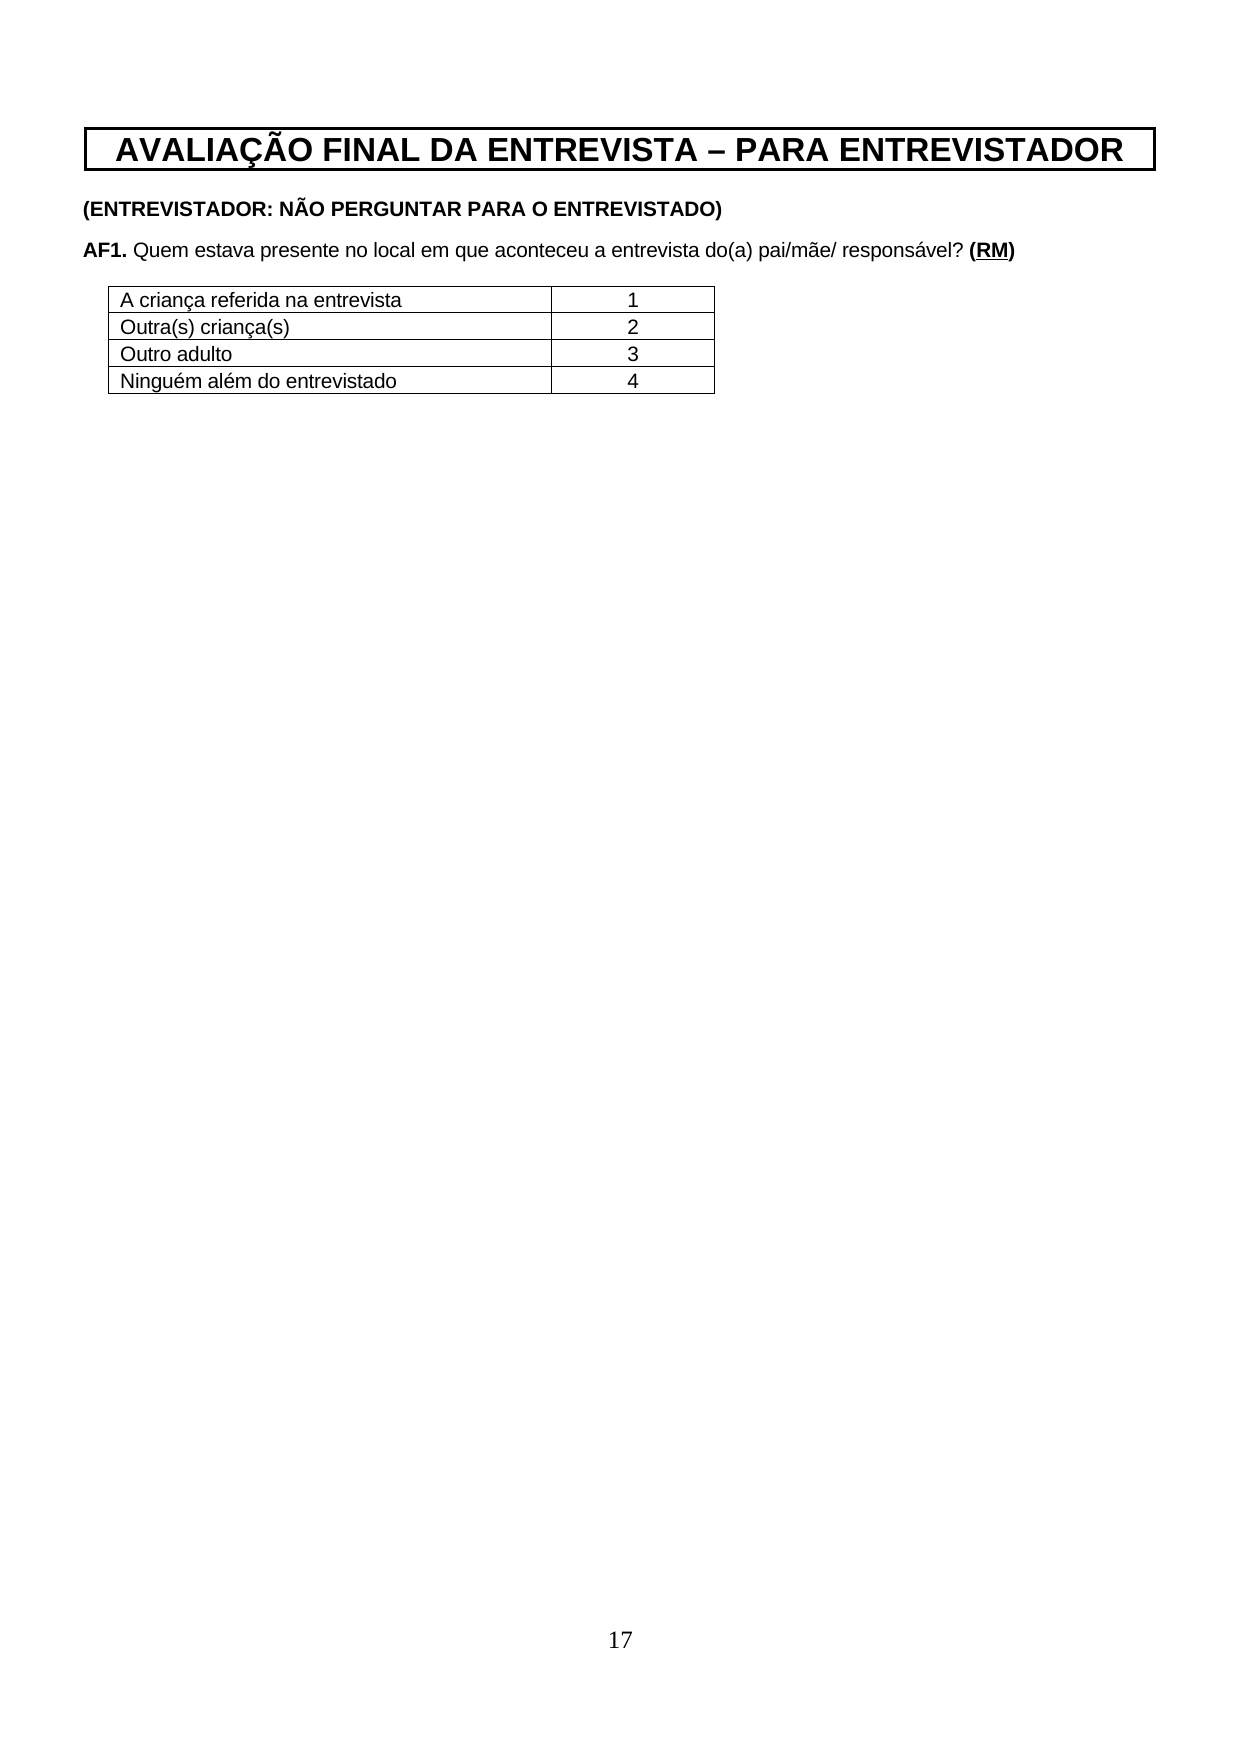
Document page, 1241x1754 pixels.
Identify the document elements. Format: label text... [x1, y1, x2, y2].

text (ENTREVISTADOR: NÃO PERGUNTAR PARA O ENTREVISTADO) [83, 197, 1157, 221]
table_cell 2 [552, 313, 714, 339]
table_cell Outro adulto [109, 340, 551, 366]
table_header 1 [552, 287, 714, 312]
table_cell Ninguém além do entrevistado [109, 367, 551, 393]
table_cell Outra(s) criança(s) [109, 313, 551, 339]
table_cell 3 [552, 340, 714, 366]
text AF1. Quem estava presente no local em que aconteceu a entrevista do(a) pai/mãe/ responsável? (RM) [83, 238, 1157, 262]
table_header A criança referida na entrevista [109, 287, 551, 312]
table_cell 4 [552, 367, 714, 393]
